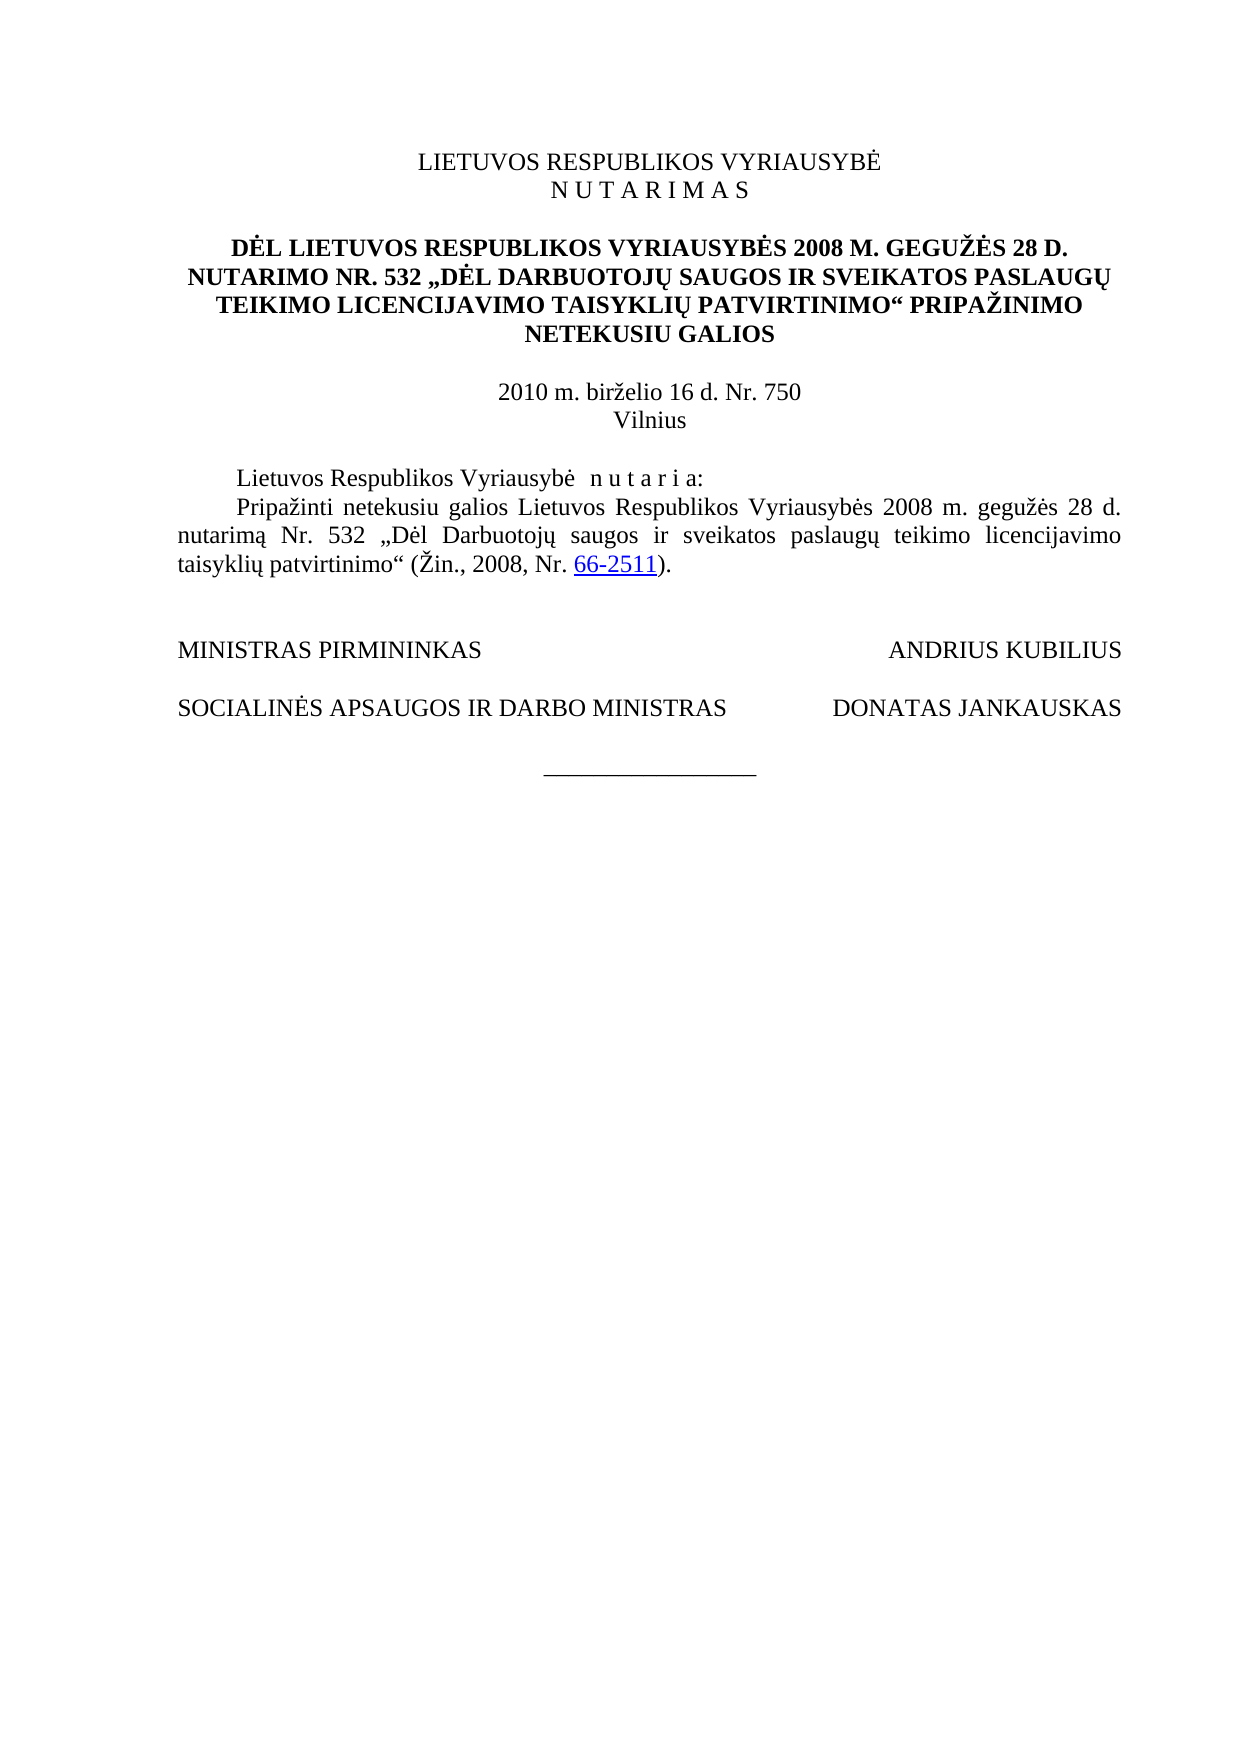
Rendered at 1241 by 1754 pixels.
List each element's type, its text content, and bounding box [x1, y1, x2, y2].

text Pripažinti netekusiu galios Lietuvos Respublikos Vyriausybės 2008 m. gegužės 28 d. nutarimą Nr. 532 „Dėl Darbuotojų saugos ir sveikatos paslaugų teikimo licencijavimo taisyklių patvirtinimo“ (Žin., 2008, Nr. 66-2511). [177, 492, 1122, 578]
text 2010 m. birželio 16 d. Nr. 750 [177, 377, 1122, 406]
text Vilnius [177, 406, 1122, 434]
text _________________ [177, 751, 1122, 779]
text DĖL LIETUVOS RESPUBLIKOS VYRIAUSYBĖS 2008 M. GEGUŽĖS 28 D. NUTARIMO NR. 532 „DĖL DARBUOTOJŲ SAUGOS IR SVEIKATOS PASLAUGŲ TEIKIMO LICENCIJAVIMO TAISYKLIŲ PATVIRTINIMO“ PRIPAŽINIMO NETEKUSIU GALIOS [177, 233, 1122, 348]
text NUTARIMAS [177, 176, 1122, 204]
text Lietuvos Respublikos Vyriausybė nutaria: [177, 463, 1122, 492]
text SOCIALINĖS APSAUGOS IR DARBO MINISTRAS DONATAS JANKAUSKAS [177, 693, 1122, 722]
text Lietuvos Respublikos Vyriausybė [177, 147, 1122, 176]
text MINISTRAS PIRMININKAS ANDRIUS KUBILIUS [177, 636, 1122, 664]
